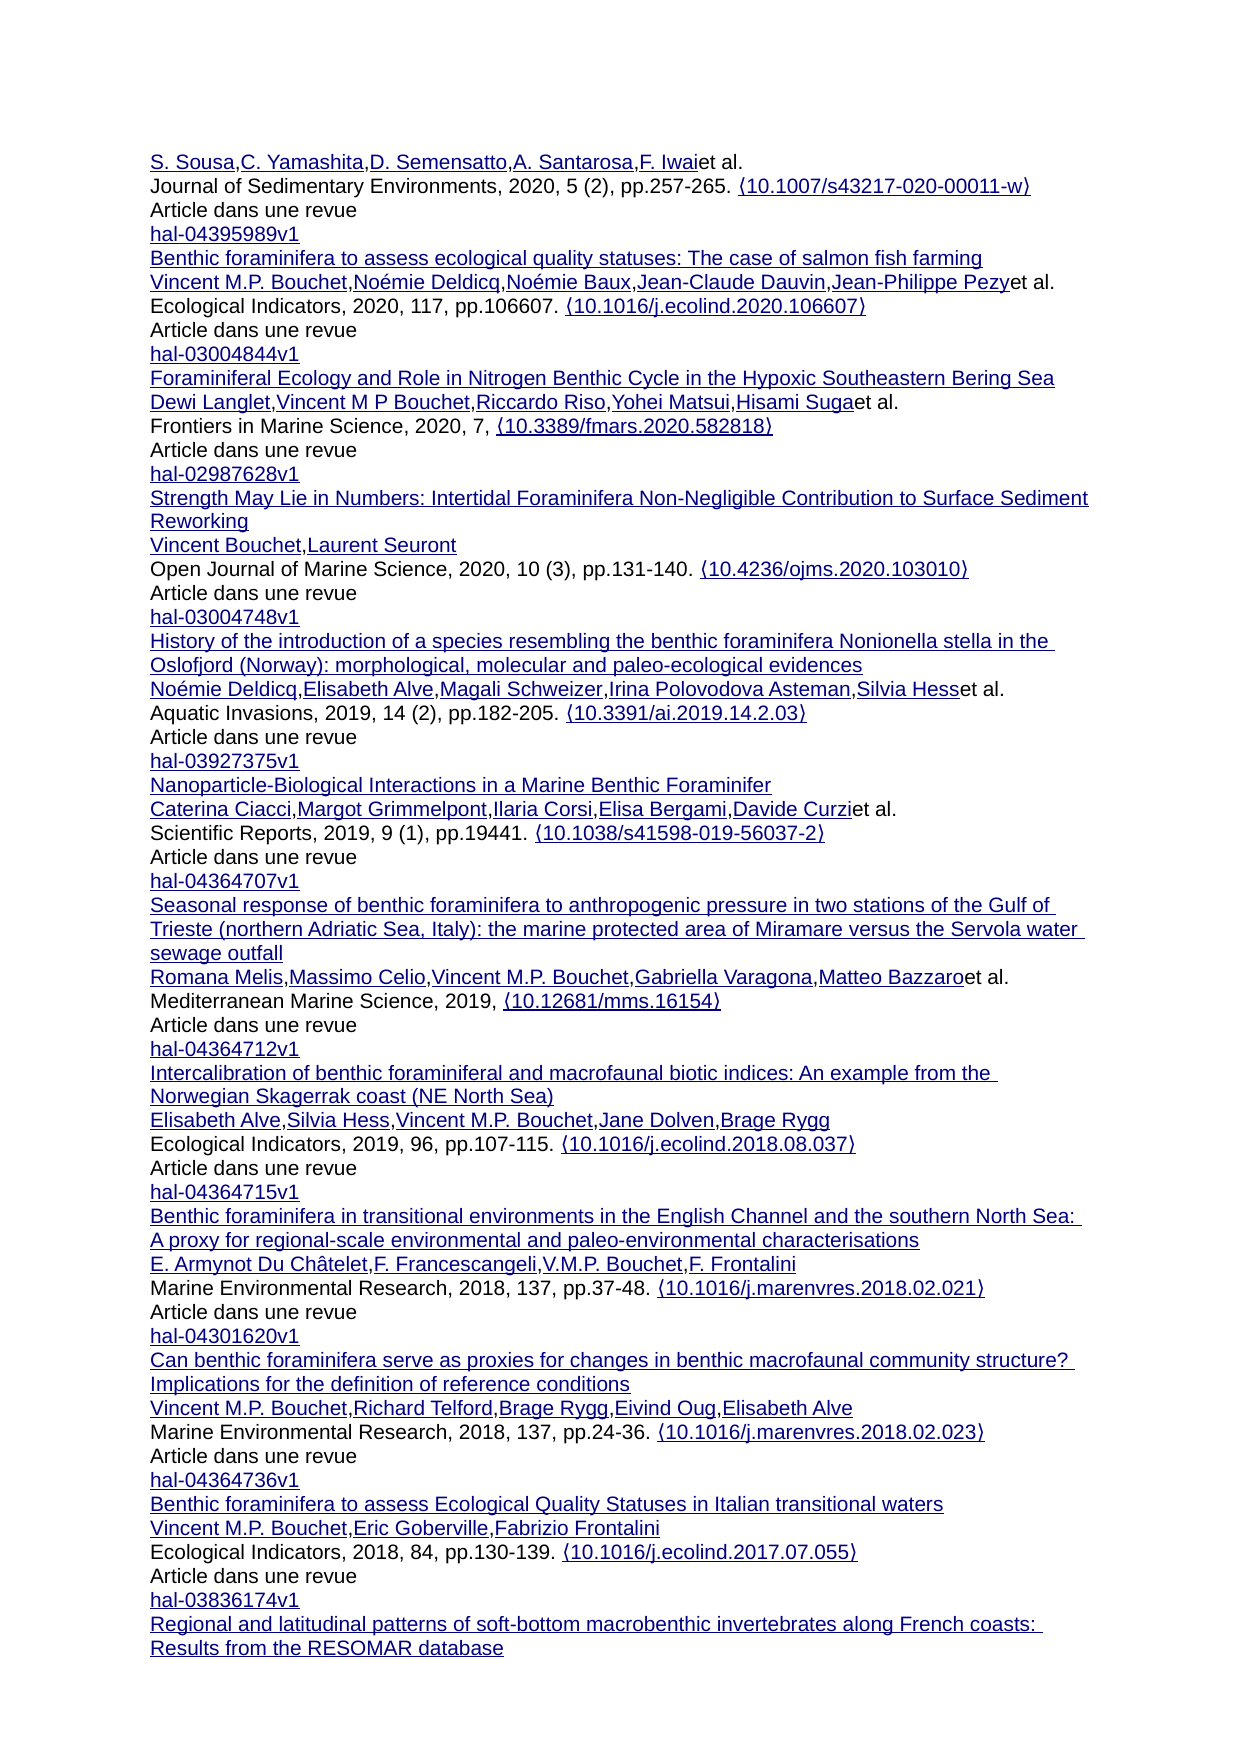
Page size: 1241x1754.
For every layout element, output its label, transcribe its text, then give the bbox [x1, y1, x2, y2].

table_cell History of the introduction of a species resembling the benthic foraminifera Nonionella stella in the Oslofjord (Norway): morphological, molecular and paleo-ecological evidences Noémie Deldicq,Elisabeth Alve,Magali Schweizer,Irina Polovodova Asteman,Silvia Hesset al. Aquatic Invasions, 2019, 14 (2), pp.182-205. ⟨10.3391/ai.2019.14.2.03⟩ Article dans une revue hal-03927375v1 [150, 629, 1090, 773]
table_cell Foraminiferal Ecology and Role in Nitrogen Benthic Cycle in the Hypoxic Southeastern Bering Sea Dewi Langlet,Vincent M P Bouchet,Riccardo Riso,Yohei Matsui,Hisami Sugaet al. Frontiers in Marine Science, 2020, 7, ⟨10.3389/fmars.2020.582818⟩ Article dans une revue hal-02987628v1 [150, 366, 1090, 485]
table_cell Intercalibration of benthic foraminiferal and macrofaunal biotic indices: An example from the Norwegian Skagerrak coast (NE North Sea) Elisabeth Alve,Silvia Hess,Vincent M.P. Bouchet,Jane Dolven,Brage Rygg Ecological Indicators, 2019, 96, pp.107-115. ⟨10.1016/j.ecolind.2018.08.037⟩ Article dans une revue hal-04364715v1 [150, 1060, 1090, 1204]
table_cell Benthic foraminifera to assess ecological quality statuses: The case of salmon fish farming Vincent M.P. Bouchet,Noémie Deldicq,Noémie Baux,Jean-Claude Dauvin,Jean-Philippe Pezyet al. Ecological Indicators, 2020, 117, pp.106607. ⟨10.1016/j.ecolind.2020.106607⟩ Article dans une revue hal-03004844v1 [150, 246, 1090, 366]
table_cell Nanoparticle-Biological Interactions in a Marine Benthic Foraminifer Caterina Ciacci,Margot Grimmelpont,Ilaria Corsi,Elisa Bergami,Davide Curziet al. Scientific Reports, 2019, 9 (1), pp.19441. ⟨10.1038/s41598-019-56037-2⟩ Article dans une revue hal-04364707v1 [150, 773, 1090, 893]
table_cell Seasonal response of benthic foraminifera to anthropogenic pressure in two stations of the Gulf of Trieste (northern Adriatic Sea, Italy): the marine protected area of Miramare versus the Servola water sewage outfall Romana Melis,Massimo Celio,Vincent M.P. Bouchet,Gabriella Varagona,Matteo Bazzaroet al. Mediterranean Marine Science, 2019, ⟨10.12681/mms.16154⟩ Article dans une revue hal-04364712v1 [150, 893, 1090, 1060]
table_cell Benthic foraminifera to assess Ecological Quality Statuses in Italian transitional waters Vincent M.P. Bouchet,Eric Goberville,Fabrizio Frontalini Ecological Indicators, 2018, 84, pp.130-139. ⟨10.1016/j.ecolind.2017.07.055⟩ Article dans une revue hal-03836174v1 [150, 1492, 1090, 1611]
table_cell Strength May Lie in Numbers: Intertidal Foraminifera Non-Negligible Contribution to Surface Sediment Reworking Vincent Bouchet,Laurent Seuront Open Journal of Marine Science, 2020, 10 (3), pp.131-140. ⟨10.4236/ojms.2020.103010⟩ Article dans une revue hal-03004748v1 [150, 485, 1090, 629]
table_cell Can benthic foraminifera serve as proxies for changes in benthic macrofaunal community structure? Implications for the definition of reference conditions Vincent M.P. Bouchet,Richard Telford,Brage Rygg,Eivind Oug,Elisabeth Alve Marine Environmental Research, 2018, 137, pp.24-36. ⟨10.1016/j.marenvres.2018.02.023⟩ Article dans une revue hal-04364736v1 [150, 1348, 1090, 1492]
table_cell S. Sousa,C. Yamashita,D. Semensatto,A. Santarosa,F. Iwaiet al. Journal of Sedimentary Environments, 2020, 5 (2), pp.257-265. ⟨10.1007/s43217-020-00011-w⟩ Article dans une revue hal-04395989v1 [150, 150, 1090, 246]
table_cell Regional and latitudinal patterns of soft-bottom macrobenthic invertebrates along French coasts: Results from the RESOMAR database [150, 1611, 1090, 1659]
table_cell Benthic foraminifera in transitional environments in the English Channel and the southern North Sea: A proxy for regional-scale environmental and paleo-environmental characterisations E. Armynot Du Châtelet,F. Francescangeli,V.M.P. Bouchet,F. Frontalini Marine Environmental Research, 2018, 137, pp.37-48. ⟨10.1016/j.marenvres.2018.02.021⟩ Article dans une revue hal-04301620v1 [150, 1204, 1090, 1348]
